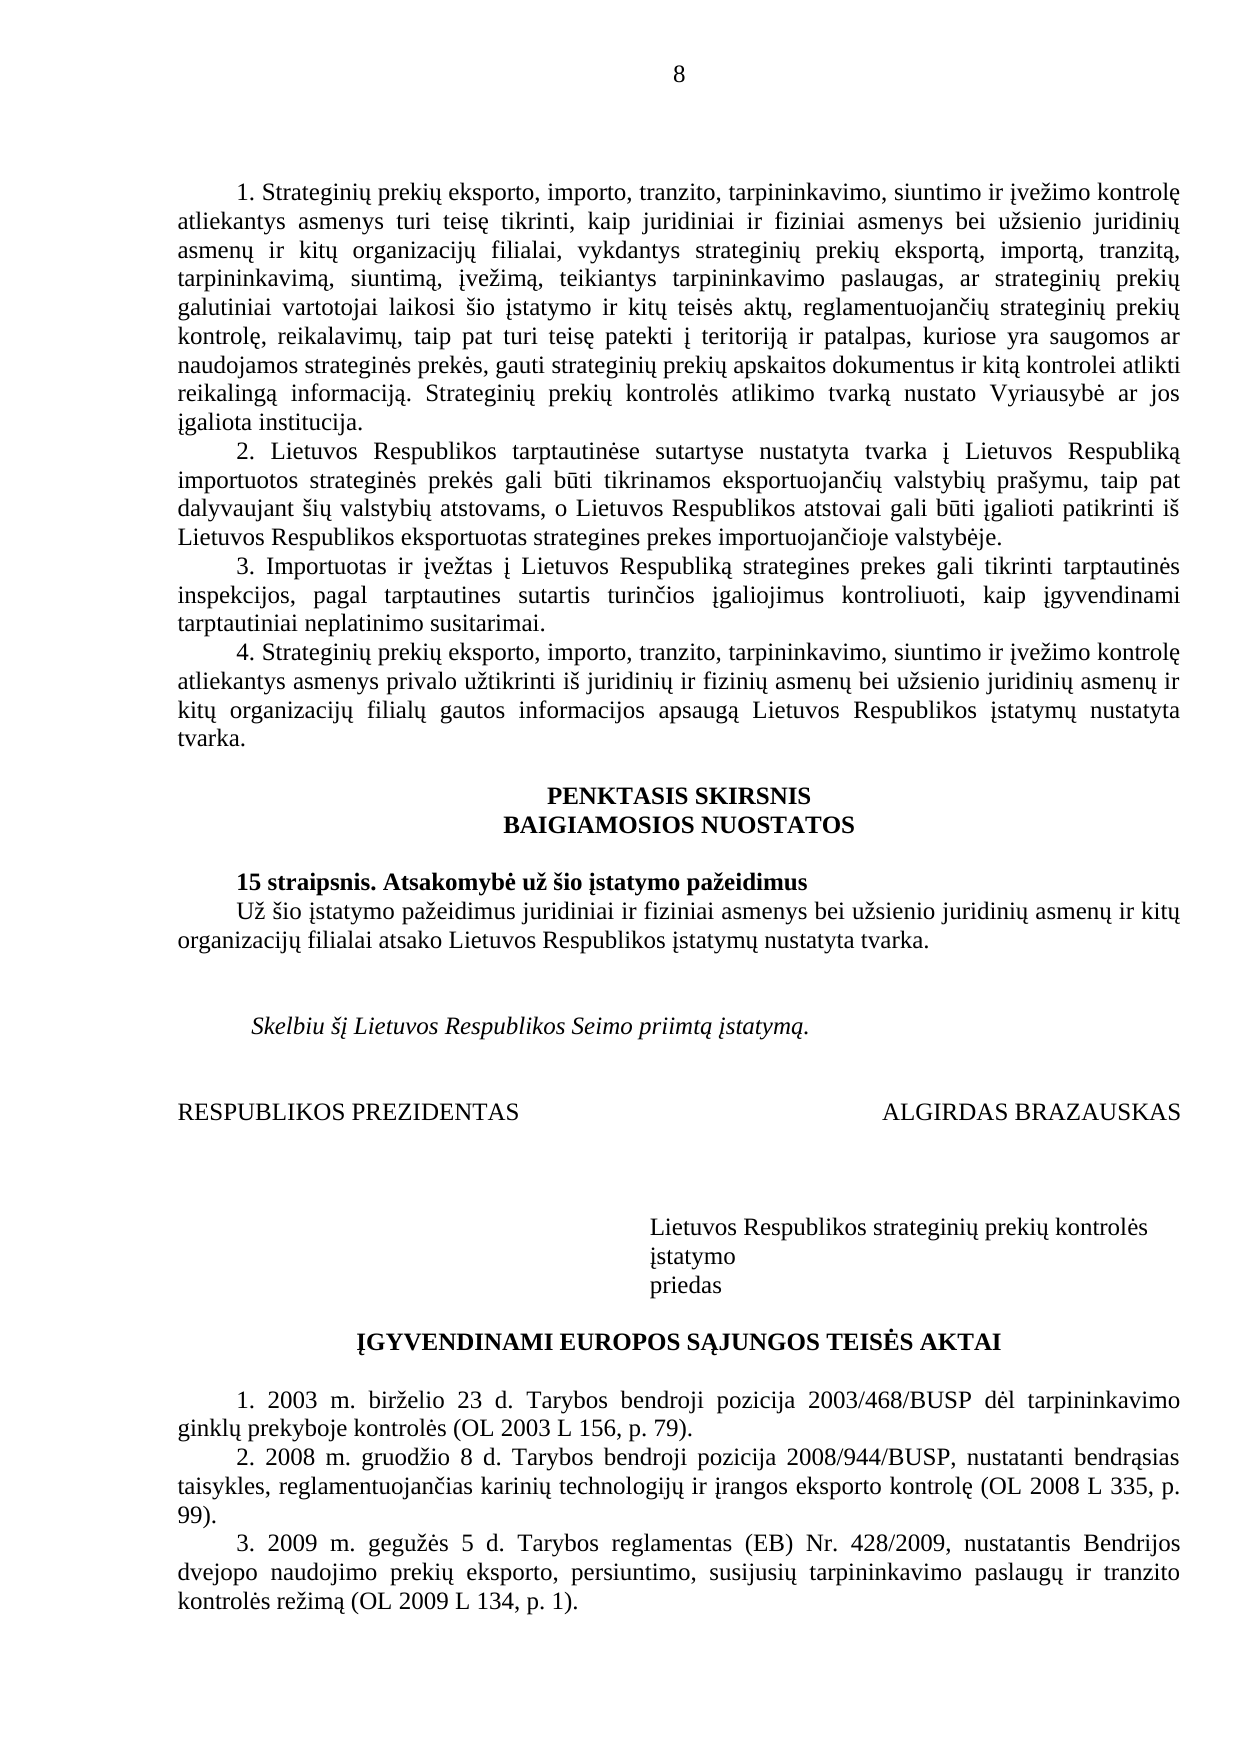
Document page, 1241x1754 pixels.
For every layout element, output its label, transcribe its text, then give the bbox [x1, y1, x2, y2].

text PENKTASIS SKIRSNIS [177, 781, 1181, 810]
text 15 straipsnis. Atsakomybė už šio įstatymo pažeidimus [177, 867, 1181, 896]
text priedas [649, 1270, 1181, 1298]
text 1. Strateginių prekių eksporto, importo, tranzito, tarpininkavimo, siuntimo ir įvežimo kontrolę atliekantys asmenys turi teisę tikrinti, kaip juridiniai ir fiziniai asmenys bei užsienio juridinių asmenų ir kitų organizacijų filialai, vykdantys strateginių prekių eksportą, importą, tranzitą, tarpininkavimą, siuntimą, įvežimą, teikiantys tarpininkavimo paslaugas, ar strateginių prekių galutiniai vartotojai laikosi šio įstatymo ir kitų teisės aktų, reglamentuojančių strateginių prekių kontrolę, reikalavimų, taip pat turi teisę patekti į teritoriją ir patalpas, kuriose yra saugomos ar naudojamos strateginės prekės, gauti strateginių prekių apskaitos dokumentus ir kitą kontrolei atlikti reikalingą informaciją. Strateginių prekių kontrolės atlikimo tvarką nustato Vyriausybė ar jos įgaliota institucija. [177, 177, 1181, 436]
text Lietuvos Respublikos strateginių prekių kontrolės įstatymo [649, 1212, 1181, 1270]
text 2. Lietuvos Respublikos tarptautinėse sutartyse nustatyta tvarka į Lietuvos Respubliką importuotos strateginės prekės gali būti tikrinamos eksportuojančių valstybių prašymu, taip pat dalyvaujant šių valstybių atstovams, o Lietuvos Respublikos atstovai gali būti įgalioti patikrinti iš Lietuvos Respublikos eksportuotas strategines prekes importuojančioje valstybėje. [177, 436, 1181, 551]
text ĮGYVENDINAMI EUROPOS SĄJUNGOS TEISĖS AKTAI [177, 1327, 1181, 1356]
text 2. 2008 m. gruodžio 8 d. Tarybos bendroji pozicija 2008/944/BUSP, nustatanti bendrąsias taisykles, reglamentuojančias karinių technologijų ir įrangos eksporto kontrolę (OL 2008 L 335, p. 99). [177, 1442, 1181, 1528]
text BAIGIAMOSIOS NUOSTATOS [177, 810, 1181, 838]
text 1. 2003 m. birželio 23 d. Tarybos bendroji pozicija 2003/468/BUSP dėl tarpininkavimo ginklų prekyboje kontrolės (OL 2003 L 156, p. 79). [177, 1385, 1181, 1442]
text RESPUBLIKOS PREZIDENTAS ALGIRDAS BRAZAUSKAS [177, 1097, 1181, 1126]
text Skelbiu šį Lietuvos Respublikos Seimo priimtą įstatymą. [177, 1011, 1181, 1040]
text 3. Importuotas ir įvežtas į Lietuvos Respubliką strategines prekes gali tikrinti tarptautinės inspekcijos, pagal tarptautines sutartis turinčios įgaliojimus kontroliuoti, kaip įgyvendinami tarptautiniai neplatinimo susitarimai. [177, 551, 1181, 637]
text Už šio įstatymo pažeidimus juridiniai ir fiziniai asmenys bei užsienio juridinių asmenų ir kitų organizacijų filialai atsako Lietuvos Respublikos įstatymų nustatyta tvarka. [177, 896, 1181, 953]
text 3. 2009 m. gegužės 5 d. Tarybos reglamentas (EB) Nr. 428/2009, nustatantis Bendrijos dvejopo naudojimo prekių eksporto, persiuntimo, susijusių tarpininkavimo paslaugų ir tranzito kontrolės režimą (OL 2009 L 134, p. 1). [177, 1528, 1181, 1615]
text 4. Strateginių prekių eksporto, importo, tranzito, tarpininkavimo, siuntimo ir įvežimo kontrolę atliekantys asmenys privalo užtikrinti iš juridinių ir fizinių asmenų bei užsienio juridinių asmenų ir kitų organizacijų filialų gautos informacijos apsaugą Lietuvos Respublikos įstatymų nustatyta tvarka. [177, 637, 1181, 752]
